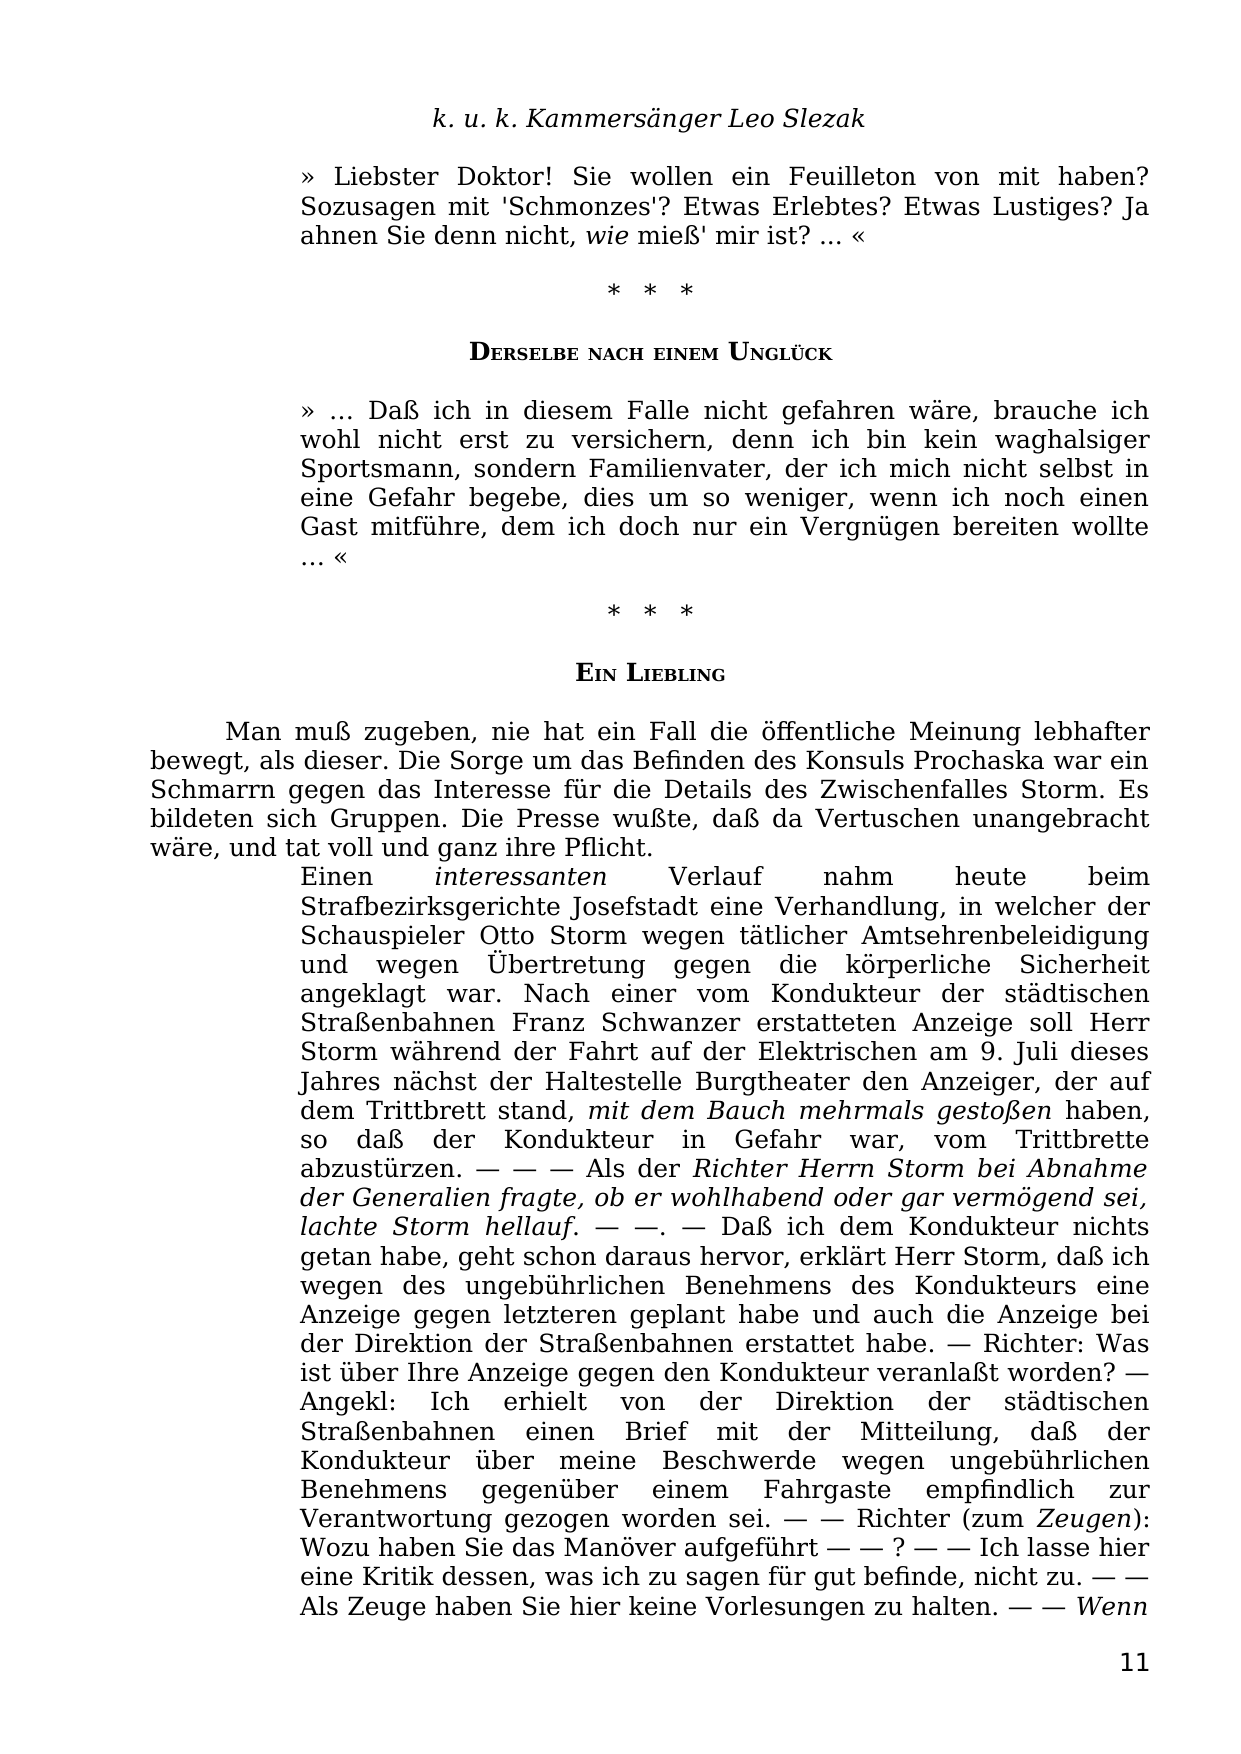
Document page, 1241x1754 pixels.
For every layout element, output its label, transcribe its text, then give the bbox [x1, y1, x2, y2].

text * * * [150, 600, 1151, 629]
text Ein Liebling [150, 629, 1151, 687]
text » … Daß ich in diesem Falle nicht gefahren wäre, brauche ich wohl nicht erst zu versichern, denn ich bin kein waghalsiger Sportsmann, sondern Familienvater, der ich mich nicht selbst in eine Gefahr begebe, dies um so weniger, wenn ich noch einen Gast mitführe, dem ich doch nur ein Vergnügen bereiten wollte … « [300, 396, 1151, 571]
text * * * [150, 279, 1151, 308]
text Derselbe nach einem Unglück [150, 308, 1151, 367]
text k. u. k. Kammersänger Leo Slezak [150, 104, 1151, 133]
text » Liebster Doktor! Sie wollen ein Feuilleton von mit haben? Sozusagen mit 'Schmonzes'? Etwas Erlebtes? Etwas Lustiges? Ja ahnen Sie denn nicht, wie mieß' mir ist? ... « [300, 162, 1151, 250]
text Man muß zugeben, nie hat ein Fall die öffentliche Meinung lebhafter bewegt, als dieser. Die Sorge um das Befinden des Konsuls Prochaska war ein Schmarrn gegen das Interesse für die Details des Zwischenfalles Storm. Es bildeten sich Gruppen. Die Presse wußte, daß da Vertuschen unangebracht wäre, und tat voll und ganz ihre Pflicht. [150, 717, 1151, 862]
text Einen interessanten Verlauf nahm heute beim Strafbezirksgerichte Josefstadt eine Verhandlung, in welcher der Schauspieler Otto Storm wegen tätlicher Amtsehrenbeleidigung und wegen Übertretung gegen die körperliche Sicherheit angeklagt war. Nach einer vom Kondukteur der städtischen Straßenbahnen Franz Schwanzer erstatteten Anzeige soll Herr Storm während der Fahrt auf der Elektrischen am 9. Juli dieses Jahres nächst der Haltestelle Burgtheater den Anzeiger, der auf dem Trittbrett stand, mit dem Bauch mehrmals gestoßen haben, so daß der Kondukteur in Gefahr war, vom Trittbrette abzustürzen. — — — Als der Richter Herrn Storm bei Abnahme der Generalien fragte, ob er wohlhabend oder gar vermögend sei, lachte Storm hellauf. — —. — Daß ich dem Kondukteur nichts getan habe, geht schon daraus hervor, erklärt Herr Storm, daß ich wegen des ungebührlichen Benehmens des Kondukteurs eine Anzeige gegen letzteren geplant habe und auch die Anzeige bei der Direktion der Straßenbahnen erstattet habe. — Richter: Was ist über Ihre Anzeige gegen den Kondukteur veranlaßt worden? — Angekl: Ich erhielt von der Direktion der städtischen Straßenbahnen einen Brief mit der Mitteilung, daß der Kondukteur über meine Beschwerde wegen ungebührlichen Benehmens gegenüber einem Fahrgaste empfindlich zur Verantwortung gezogen worden sei. — — Richter (zum Zeugen): Wozu haben Sie das Manöver aufgeführt — — ? — — Ich lasse hier eine Kritik dessen, was ich zu sagen für gut befinde, nicht zu. — — Als Zeuge haben Sie hier keine Vorlesungen zu halten. — — Wenn [300, 862, 1151, 1621]
